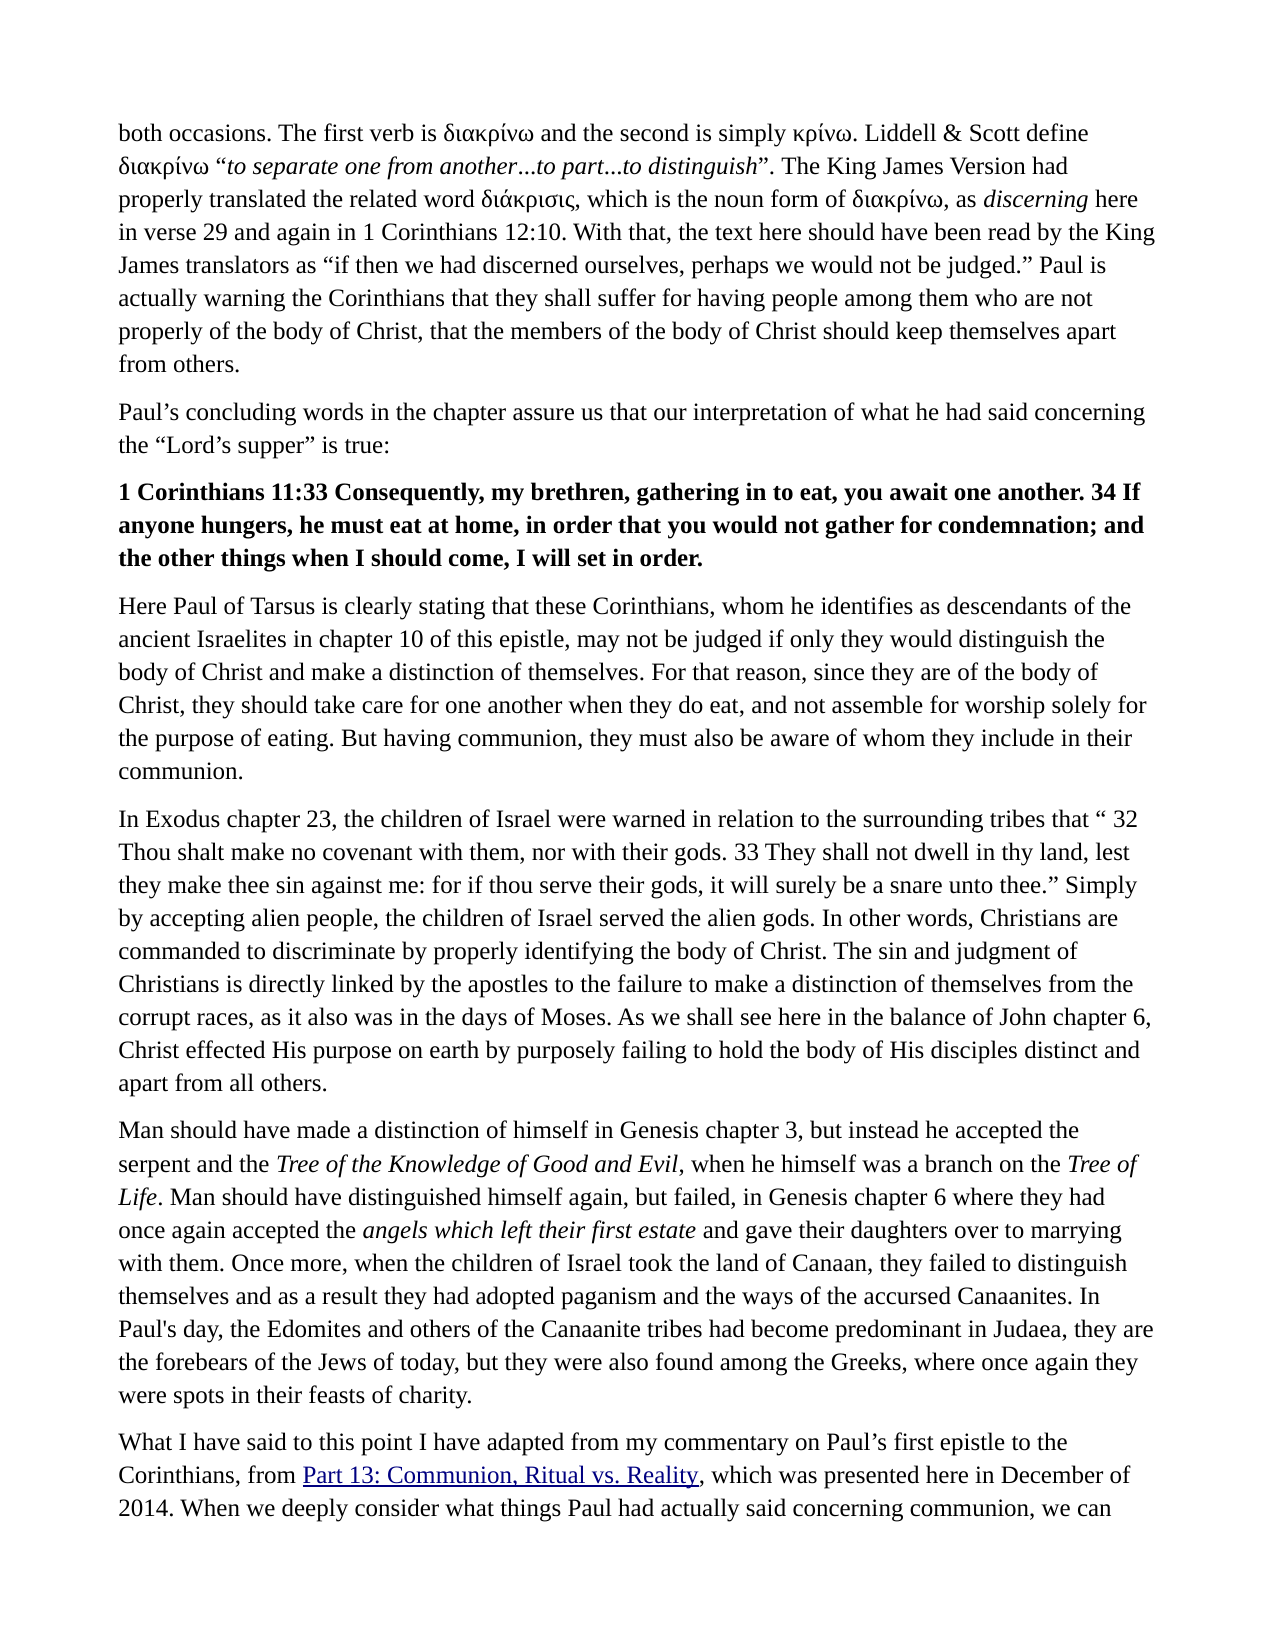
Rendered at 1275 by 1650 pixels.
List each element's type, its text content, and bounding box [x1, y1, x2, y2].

text both occasions. The first verb is διακρίνω and the second is simply κρίνω. Liddell & Scott define διακρίνω “to separate one from another...to part...to distinguish”. The King James Version had properly translated the related word διάκρισις, which is the noun form of διακρίνω, as discerning here in verse 29 and again in 1 Corinthians 12:10. With that, the text here should have been read by the King James translators as “if then we had discerned ourselves, perhaps we would not be judged.” Paul is actually warning the Corinthians that they shall suffer for having people among them who are not properly of the body of Christ, that the members of the body of Christ should keep themselves apart from others. [118, 118, 1157, 378]
text Man should have made a distinction of himself in Genesis chapter 3, but instead he accepted the serpent and the Tree of the Knowledge of Good and Evil, when he himself was a branch on the Tree of Life. Man should have distinguished himself again, but failed, in Genesis chapter 6 where they had once again accepted the angels which left their first estate and gave their daughters over to marrying with them. Once more, when the children of Israel took the land of Canaan, they failed to distinguish themselves and as a result they had adopted paganism and the ways of the accursed Canaanites. In Paul's day, the Edomites and others of the Canaanite tribes had become predominant in Judaea, they are the forebears of the Jews of today, but they were also found among the Greeks, where once again they were spots in their feasts of charity. [118, 1116, 1157, 1408]
text In Exodus chapter 23, the children of Israel were warned in relation to the surrounding tribes that “ 32 Thou shalt make no covenant with them, nor with their gods. 33 They shall not dwell in thy land, lest they make thee sin against me: for if thou serve their gods, it will surely be a snare unto thee.” Simply by accepting alien people, the children of Israel served the alien gods. In other words, Christians are commanded to discriminate by properly identifying the body of Christ. The sin and judgment of Christians is directly linked by the apostles to the failure to make a distinction of themselves from the corrupt races, as it also was in the days of Moses. As we shall see here in the balance of John chapter 6, Christ effected His purpose on earth by purposely failing to hold the body of His disciples distinct and apart from all others. [118, 804, 1157, 1097]
text Paul’s concluding words in the chapter assure us that our interpretation of what he had said concerning the “Lord’s supper” is true: [118, 397, 1157, 459]
text What I have said to this point I have adapted from my commentary on Paul’s first epistle to the Corinthians, from Part 13: Communion, Ritual vs. Reality, which was presented here in December of 2014. When we deeply consider what things Paul had actually said concerning communion, we can [118, 1427, 1157, 1522]
text Here Paul of Tarsus is clearly stating that these Corinthians, whom he identifies as descendants of the ancient Israelites in chapter 10 of this epistle, may not be judged if only they would distinguish the body of Christ and make a distinction of themselves. For that reason, since they are of the body of Christ, they should take care for one another when they do eat, and not assemble for worship solely for the purpose of eating. But having communion, they must also be aware of whom they include in their communion. [118, 591, 1157, 785]
text 1 Corinthians 11:33 Consequently, my brethren, gathering in to eat, you await one another. 34 If anyone hungers, he must eat at home, in order that you would not gather for condemnation; and the other things when I should come, I will set in order. [118, 477, 1157, 572]
